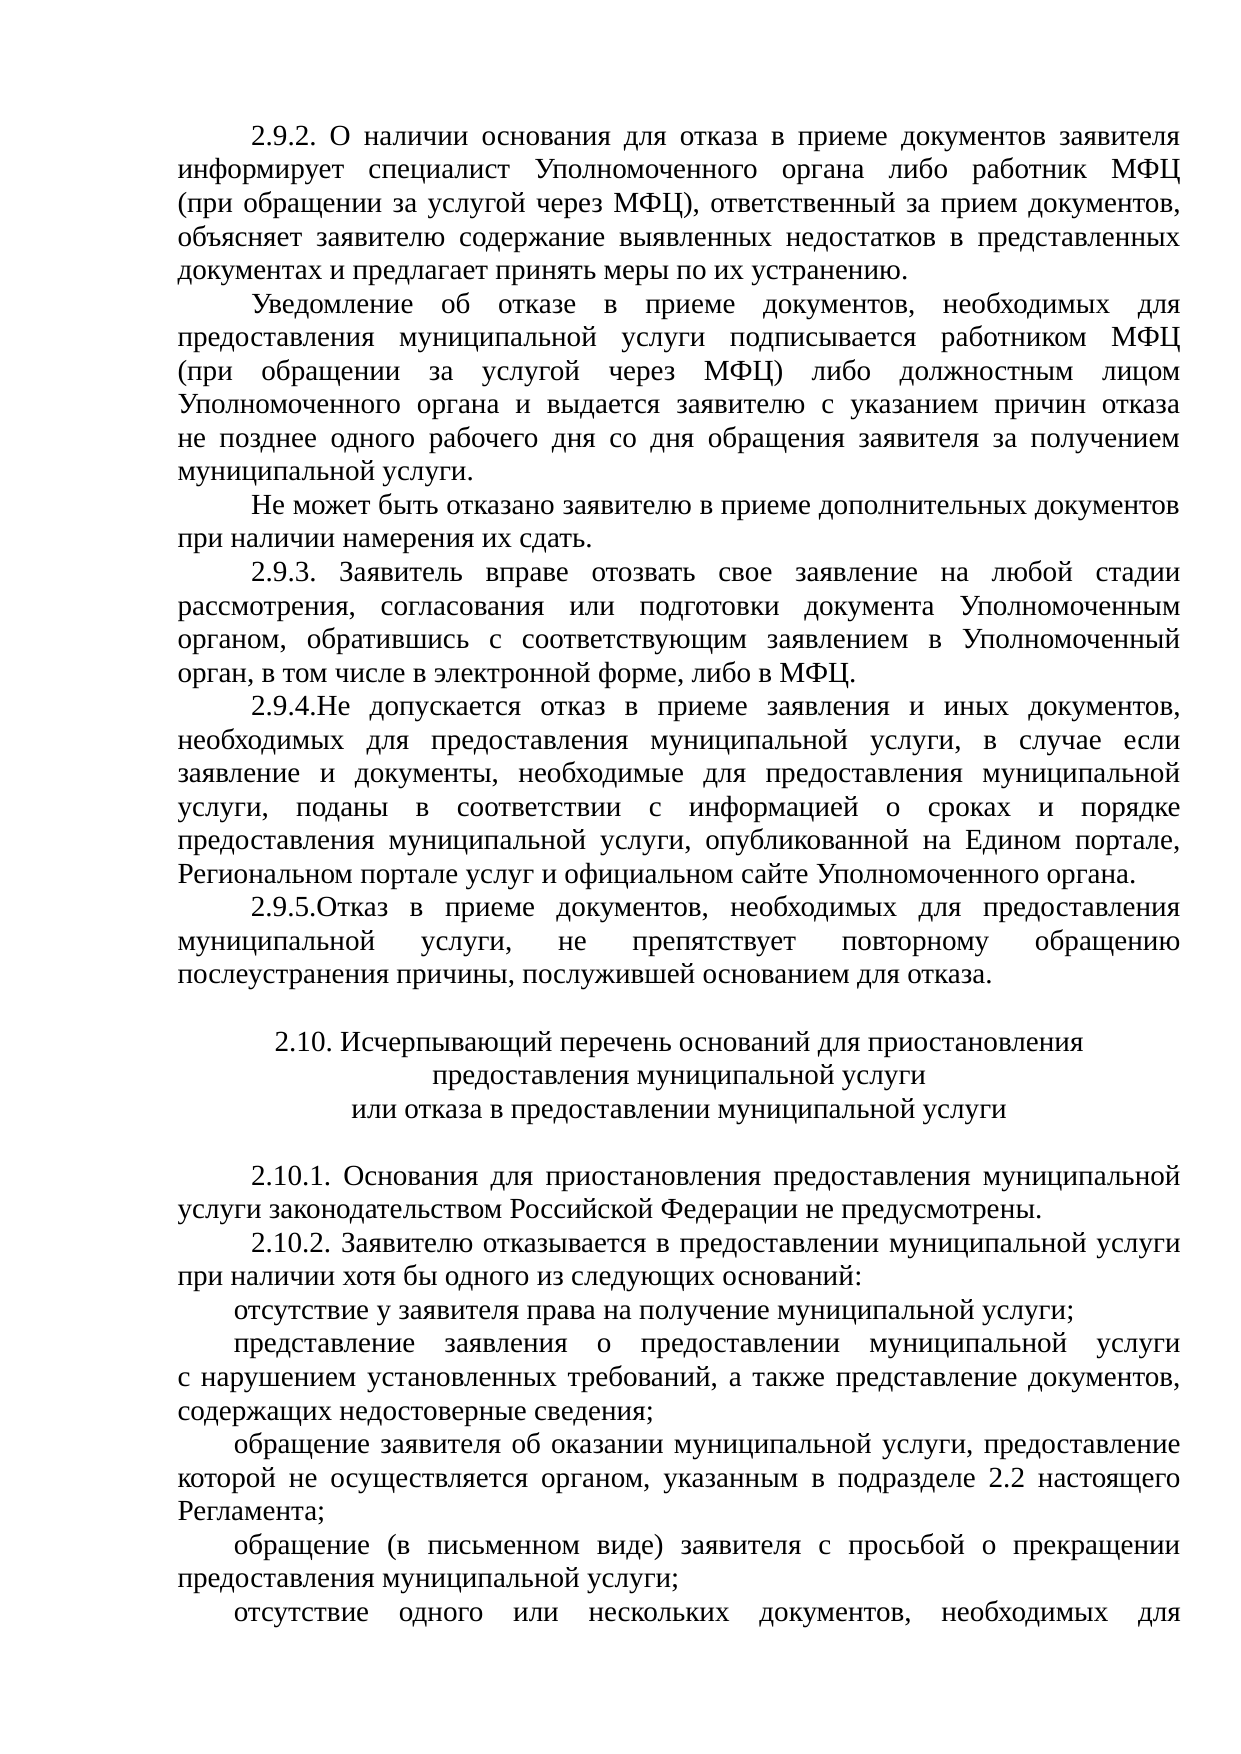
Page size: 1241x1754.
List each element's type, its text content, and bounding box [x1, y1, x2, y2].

text отсутствие одного или нескольких документов, необходимых для [177, 1594, 1181, 1627]
list Отказ в приеме документов, необходимых для предоставления муниципальной услуги, не препятствует повторному обращению послеустранения причины, послужившей основанием для отказа. [177, 889, 1181, 990]
text 2.10.2. Заявителю отказывается в предоставлении муниципальной услуги при наличии хотя бы одного из следующих оснований: [177, 1225, 1181, 1292]
text обращение заявителя об оказании муниципальной услуги, предоставление которой не осуществляется органом, указанным в подразделе 2.2 настоящего Регламента; [177, 1426, 1181, 1527]
text представление заявления о предоставлении муниципальной услуги с нарушением установленных требований, а также представление документов, содержащих недостоверные сведения; [177, 1326, 1181, 1426]
text Не может быть отказано заявителю в приеме дополнительных документов при наличии намерения их сдать. [177, 487, 1181, 554]
text 2.9.3. Заявитель вправе отозвать свое заявление на любой стадии рассмотрения, согласования или подготовки документа Уполномоченным органом, обратившись с соответствующим заявлением в Уполномоченный орган, в том числе в электронной форме, либо в МФЦ. [177, 554, 1181, 688]
text 2.9.2. О наличии основания для отказа в приеме документов заявителя информирует специалист Уполномоченного органа либо работник МФЦ (при обращении за услугой через МФЦ), ответственный за прием документов, объясняет заявителю содержание выявленных недостатков в представленных документах и предлагает принять меры по их устранению. [177, 118, 1181, 286]
text или отказа в предоставлении муниципальной услуги [177, 1091, 1181, 1124]
text отсутствие у заявителя права на получение муниципальной услуги; [177, 1292, 1181, 1326]
text 2.10.1. Основания для приостановления предоставления муниципальной услуги законодательством Российской Федерации не предусмотрены. [177, 1158, 1181, 1225]
text 2.10. Исчерпывающий перечень оснований для приостановления предоставления муниципальной услуги [177, 1024, 1181, 1091]
text Уведомление об отказе в приеме документов, необходимых для предоставления муниципальной услуги подписывается работником МФЦ (при обращении за услугой через МФЦ) либо должностным лицом Уполномоченного органа и выдается заявителю с указанием причин отказа не позднее одного рабочего дня со дня обращения заявителя за получением муниципальной услуги. [177, 286, 1181, 487]
list Не допускается отказ в приеме заявления и иных документов, необходимых для предоставления муниципальной услуги, в случае если заявление и документы, необходимые для предоставления муниципальной услуги, поданы в соответствии с информацией о сроках и порядке предоставления муниципальной услуги, опубликованной на Едином портале, Региональном портале услуг и официальном сайте Уполномоченного органа. [177, 688, 1181, 889]
text обращение (в письменном виде) заявителя с просьбой о прекращении предоставления муниципальной услуги; [177, 1527, 1181, 1594]
